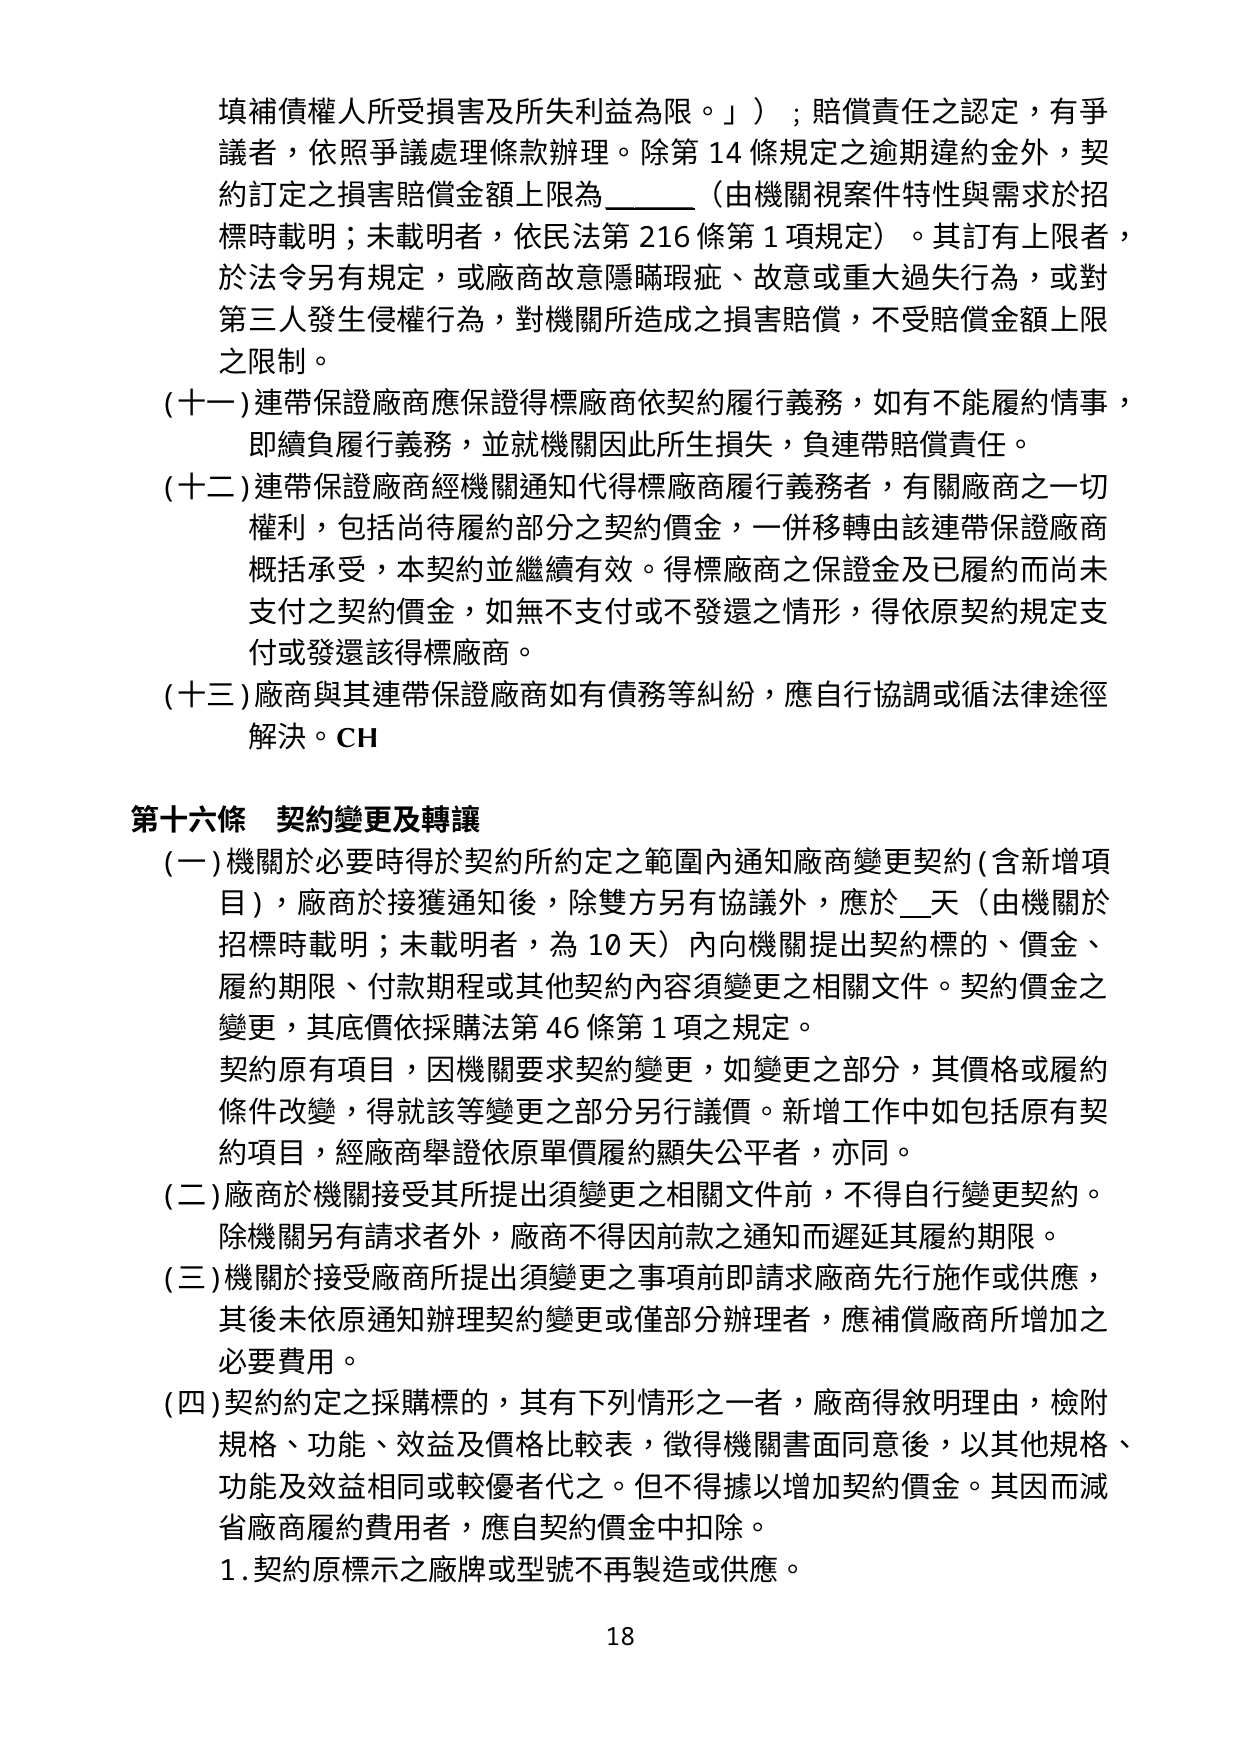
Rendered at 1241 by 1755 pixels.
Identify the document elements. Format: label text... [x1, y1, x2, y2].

text 1.契約原標示之廠牌或型號不再製造或供應。 [218, 1547, 1104, 1589]
text (四)契約約定之採購標的，其有下列情形之一者，廠商得敘明理由，檢附規格、功能、效益及價格比較表，徵得機關書面同意後，以其他規格、功能及效益相同或較優者代之。但不得據以增加契約價金。其因而減省廠商履約費用者，應自契約價金中扣除。 [159, 1380, 1110, 1547]
text 第十六條 契約變更及轉讓 [130, 797, 1110, 839]
text (二)廠商於機關接受其所提出須變更之相關文件前，不得自行變更契約。除機關另有請求者外，廠商不得因前款之通知而遲延其履約期限。 [159, 1172, 1110, 1255]
text (三)機關於接受廠商所提出須變更之事項前即請求廠商先行施作或供應，其後未依原通知辦理契約變更或僅部分辦理者，應補償廠商所增加之必要費用。 [159, 1255, 1110, 1380]
text (一)機關於必要時得於契約所約定之範圍內通知廠商變更契約(含新增項目)，廠商於接獲通知後，除雙方另有協議外，應於 天（由機關於招標時載明；未載明者，為10天）內向機關提出契約標的、價金、履約期限、付款期程或其他契約內容須變更之相關文件。契約價金之變更，其底價依採購法第46條第1項之規定。 [159, 839, 1110, 1047]
text (十三)廠商與其連帶保證廠商如有債務等糾紛，應自行協調或循法律途徑解決。 [159, 672, 1110, 755]
text (十二)連帶保證廠商經機關通知代得標廠商履行義務者，有關廠商之一切權利，包括尚待履約部分之契約價金，一併移轉由該連帶保證廠商概括承受，本契約並繼續有效。得標廠商之保證金及已履約而尚未支付之契約價金，如無不支付或不發還之情形，得依原契約規定支付或發還該得標廠商。 [159, 464, 1110, 672]
text (十)因可歸責於廠商之事由，致機關遭受損害者，廠商應負賠償責任，□廠商無需對「所失利益」負賠償責任；機關應負之賠償責任，亦不包含廠商所失利益（由機關於招標時勾選；未勾選者，依民法第216條第1項規定：「損害賠償，除法律另有規定或契約另有訂定外，應以填補債權人所受損害及所失利益為限。」）﹔賠償責任之認定，有爭議者，依照爭議處理條款辦理。除第14條規定之逾期違約金外，契約訂定之損害賠償金額上限為＿＿＿（由機關視案件特性與需求於招標時載明；未載明者，依民法第216條第1項規定）。其訂有上限者，於法令另有規定，或廠商故意隱瞞瑕疵、故意或重大過失行為，或對第三人發生侵權行為，對機關所造成之損害賠償，不受賠償金額上限之限制。 [159, 89, 1110, 380]
text (十一)連帶保證廠商應保證得標廠商依契約履行義務，如有不能履約情事，即續負履行義務，並就機關因此所生損失，負連帶賠償責任。 [159, 380, 1110, 464]
text 契約原有項目，因機關要求契約變更，如變更之部分，其價格或履約條件改變，得就該等變更之部分另行議價。新增工作中如包括原有契約項目，經廠商舉證依原單價履約顯失公平者，亦同。 [218, 1047, 1110, 1172]
